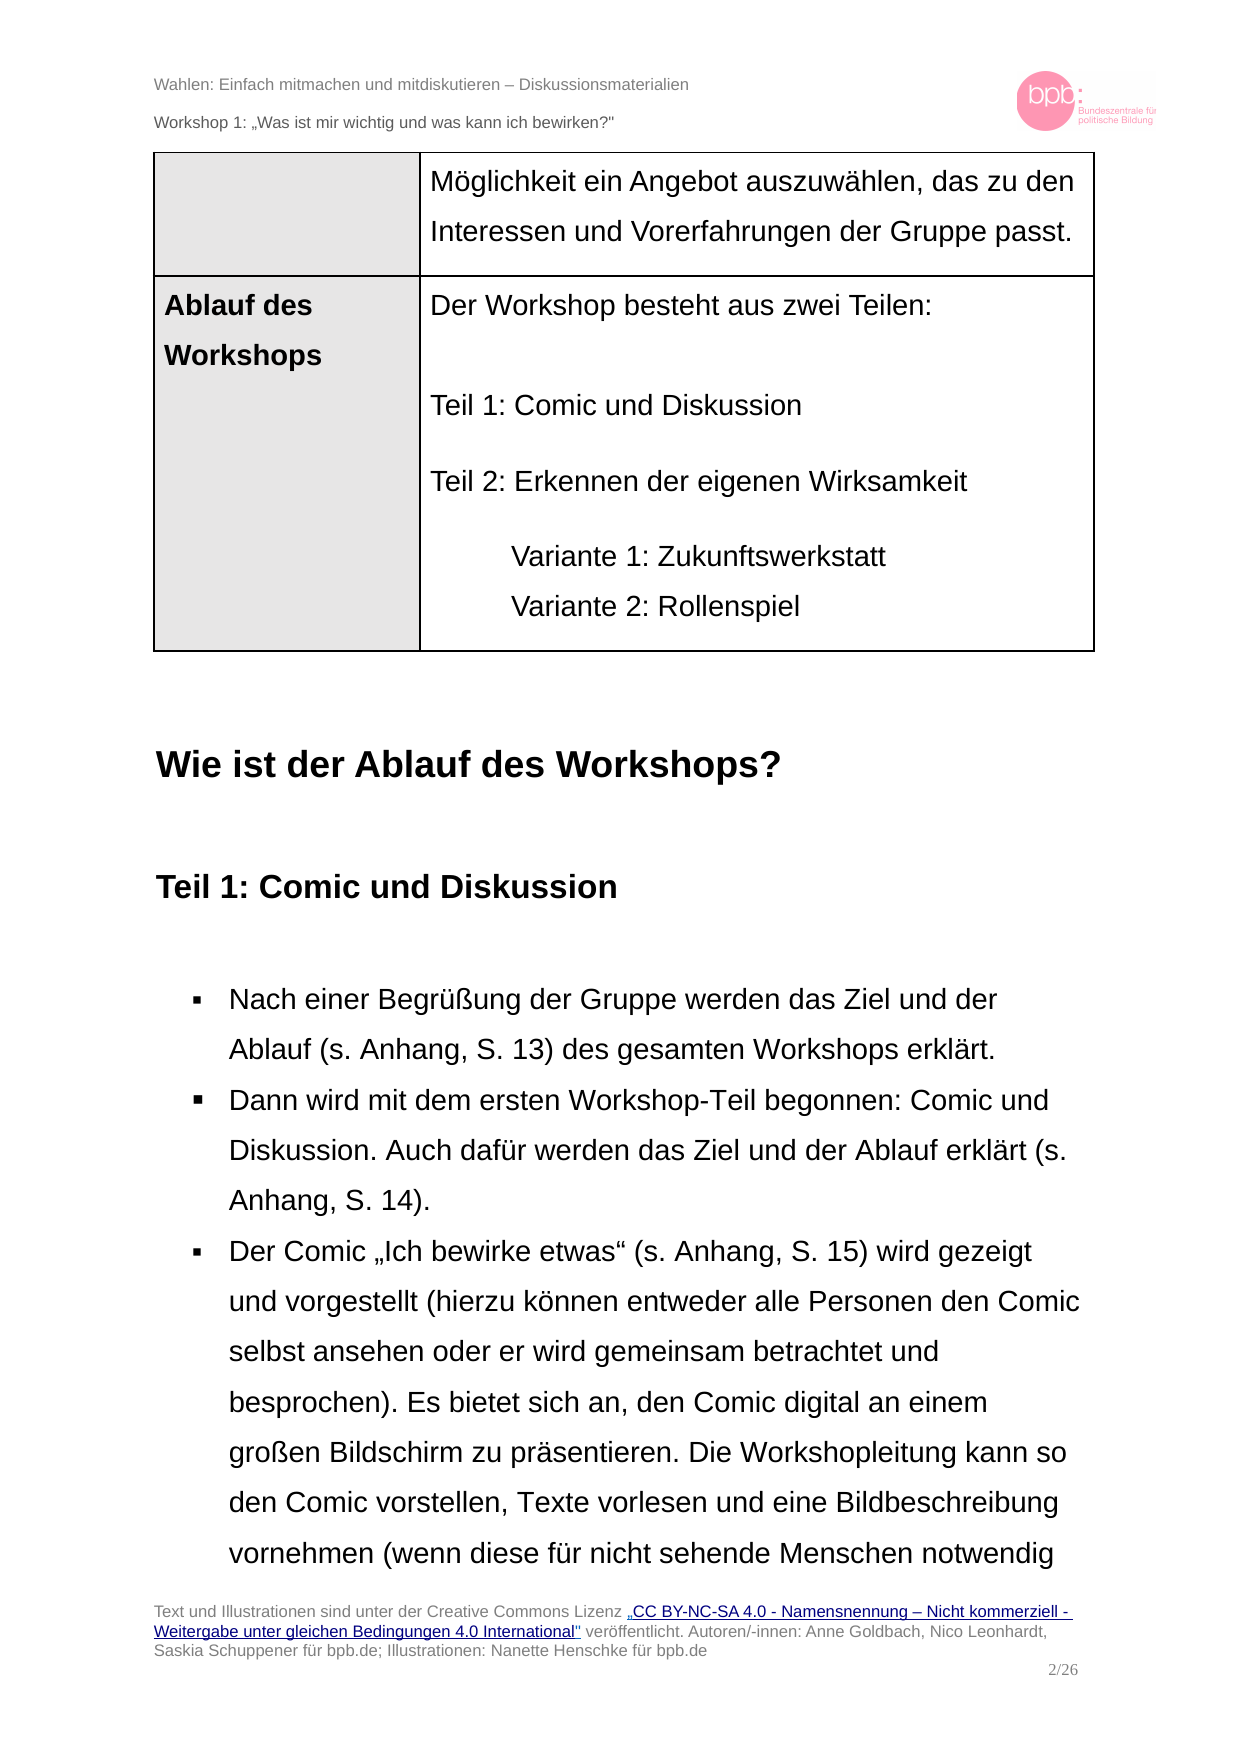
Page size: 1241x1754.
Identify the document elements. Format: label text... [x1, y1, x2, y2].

table_cell [155, 153, 419, 275]
subtitle Teil 1: Comic und Diskussion [156, 867, 1087, 905]
table_cell Möglichkeit ein Angebot auszuwählen, das zu den Interessen und Vorerfahrungen der Gruppe passt. [421, 153, 1093, 275]
list Nach einer Begrüßung der Gruppe werden das Ziel und der Ablauf (s. Anhang, S. 13) des gesamten Workshops erklärt. [191, 982, 1087, 1066]
subtitle Wie ist der Ablauf des Workshops? [156, 742, 1087, 785]
list Der Comic „Ich bewirke etwas“ (s. Anhang, S. 15) wird gezeigt und vorgestellt (hierzu können entweder alle Personen den Comic selbst ansehen oder er wird gemeinsam betrachtet und besprochen). Es bietet sich an, den Comic digital an einem großen Bildschirm zu präsentieren. Die Workshopleitung kann so den Comic vorstellen, Texte vorlesen und eine Bildbeschreibung vornehmen (wenn diese für nicht sehende Menschen notwendig [191, 1234, 1087, 1569]
table_cell Der Workshop besteht aus zwei Teilen: Teil 1: Comic und Diskussion Teil 2: Erkennen der eigenen Wirksamkeit Variante 1: Zukunftswerkstatt Variante 2: Rollenspiel [421, 277, 1093, 650]
table_cell Ablauf des Workshops [155, 277, 419, 650]
list Dann wird mit dem ersten Workshop-Teil begonnen: Comic und Diskussion. Auch dafür werden das Ziel und der Ablauf erklärt (s. Anhang, S. 14). [191, 1083, 1087, 1217]
